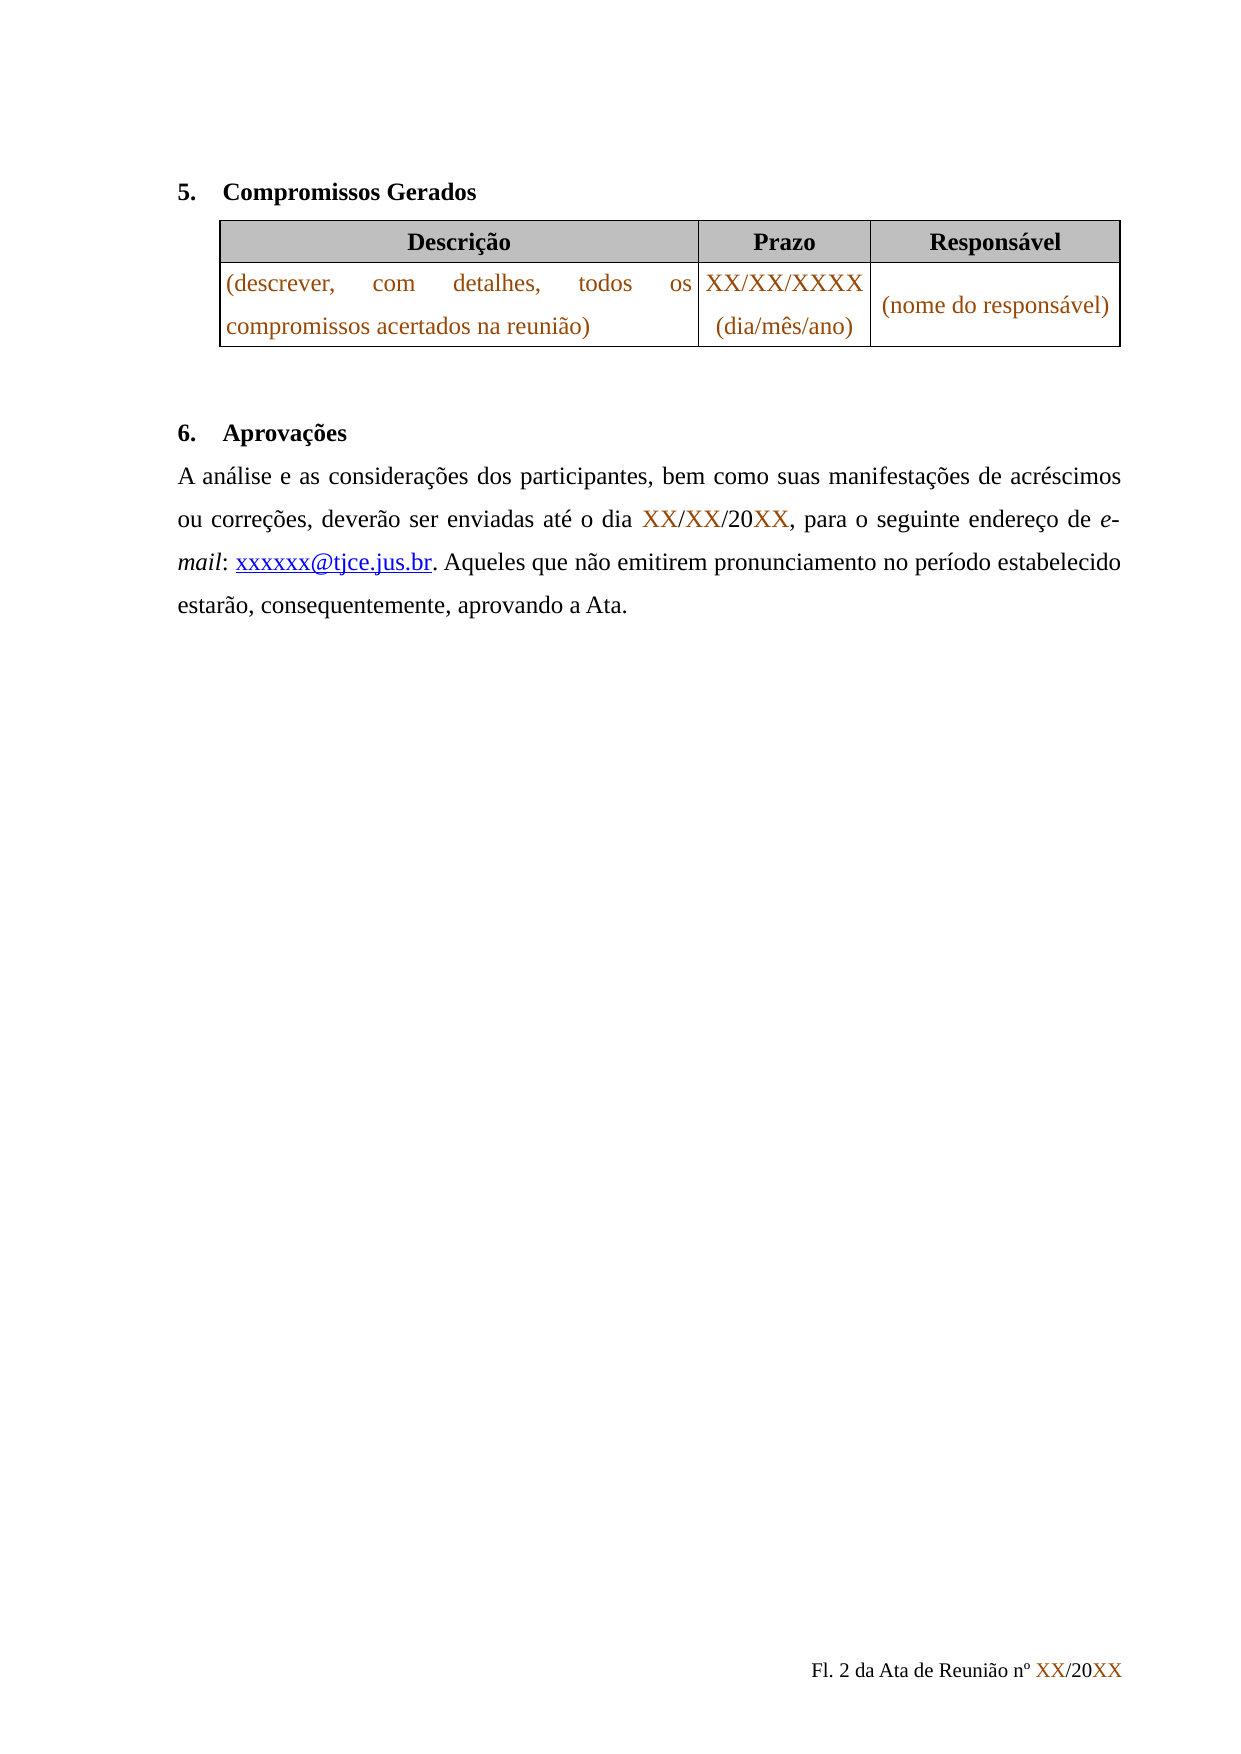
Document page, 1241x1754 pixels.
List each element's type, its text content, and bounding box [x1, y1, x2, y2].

table_header Responsável [871, 221, 1119, 262]
subtitle Compromissos Gerados [177, 177, 1122, 206]
table_cell (nome do responsável) [871, 263, 1119, 346]
table_cell XX/XX/XXXX (dia/mês/ano) [699, 263, 870, 346]
table_header Prazo [699, 221, 870, 262]
table_header Descrição [221, 221, 698, 262]
subtitle Aprovações [177, 418, 1122, 446]
table_cell (descrever, com detalhes, todos os compromissos acertados na reunião) [221, 263, 698, 346]
text A análise e as considerações dos participantes, bem como suas manifestações de acréscimos ou correções, deverão ser enviadas até o dia XX/XX/20XX, para o seguinte endereço de e-mail: xxxxxx@tjce.jus.br. Aqueles que não emitirem pronunciamento no período estabelecido estarão, consequentemente, aprovando a Ata. [177, 461, 1122, 619]
